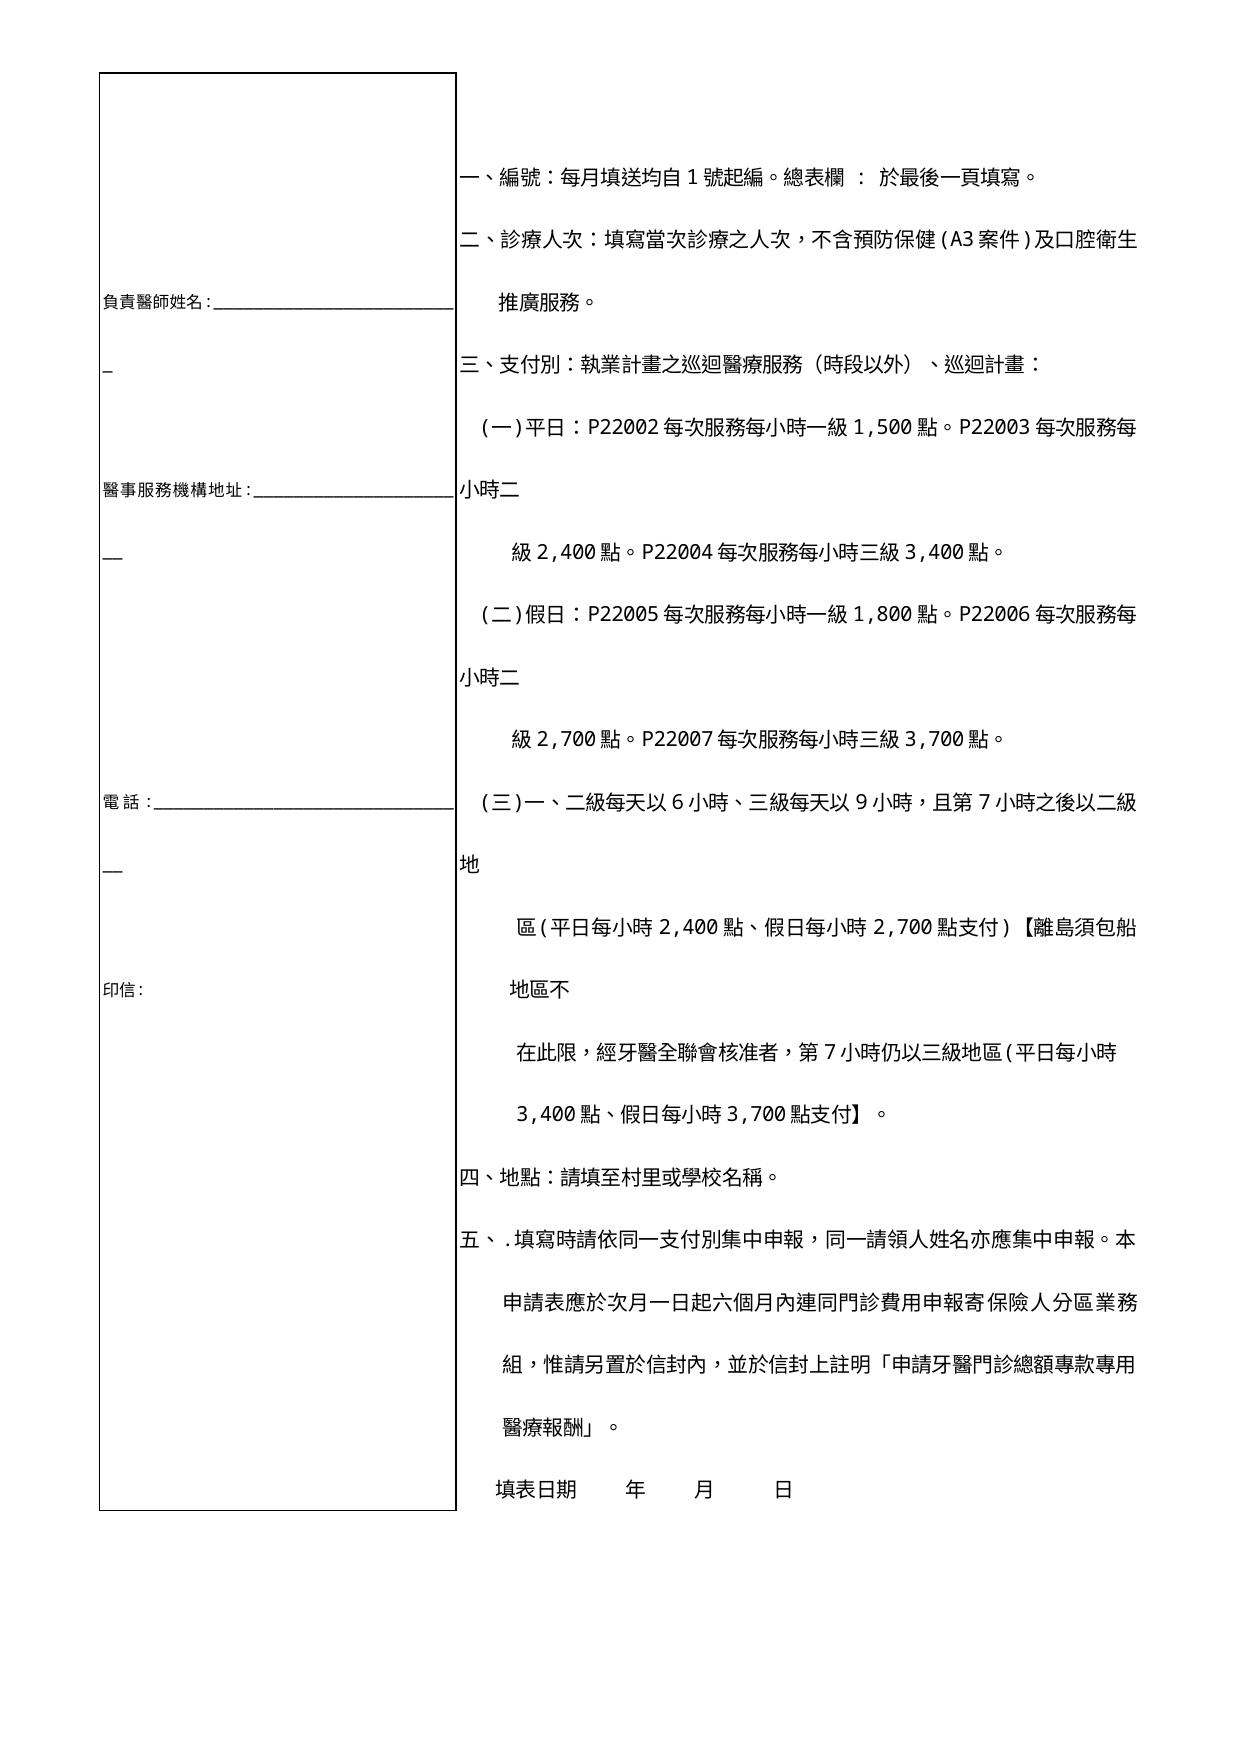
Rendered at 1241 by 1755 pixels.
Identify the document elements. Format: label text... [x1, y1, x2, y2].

table_header 一、編號：每月填送均自1號起編。總表欄 : 於最後一頁填寫。 二、診療人次：填寫當次診療之人次，不含預防保健(A3案件)及口腔衛生推廣服務。 三、支付別：執業計畫之巡迴醫療服務（時段以外）、巡迴計畫： (一)平日：P22002每次服務每小時一級1,500點。P22003每次服務每小時二 級2,400點。P22004每次服務每小時三級3,400點。 (二)假日：P22005每次服務每小時一級1,800點。P22006每次服務每小時二 級2,700點。P22007每次服務每小時三級3,700點。 (三)一、二級每天以6小時、三級每天以9小時，且第7小時之後以二級地 區(平日每小時2,400點、假日每小時2,700點支付)【離島須包船地區不 在此限，經牙醫全聯會核准者，第7小時仍以三級地區(平日每小時 3,400點、假日每小時3,700點支付】。 四、地點：請填至村里或學校名稱。 五、.填寫時請依同一支付別集中申報，同一請領人姓名亦應集中申報。本申請表應於次月一日起六個月內連同門診費用申報寄保險人分區業務組，惟請另置於信封內，並於信封上註明「申請牙醫門診總額專款專用醫療報酬」。 填表日期 年 月 日 [457, 72, 1141, 1509]
table_header 負責醫師姓名:_________________________ 醫事服務機構地址:______________________ 電話:________________________________ 印信: [100, 74, 455, 1509]
